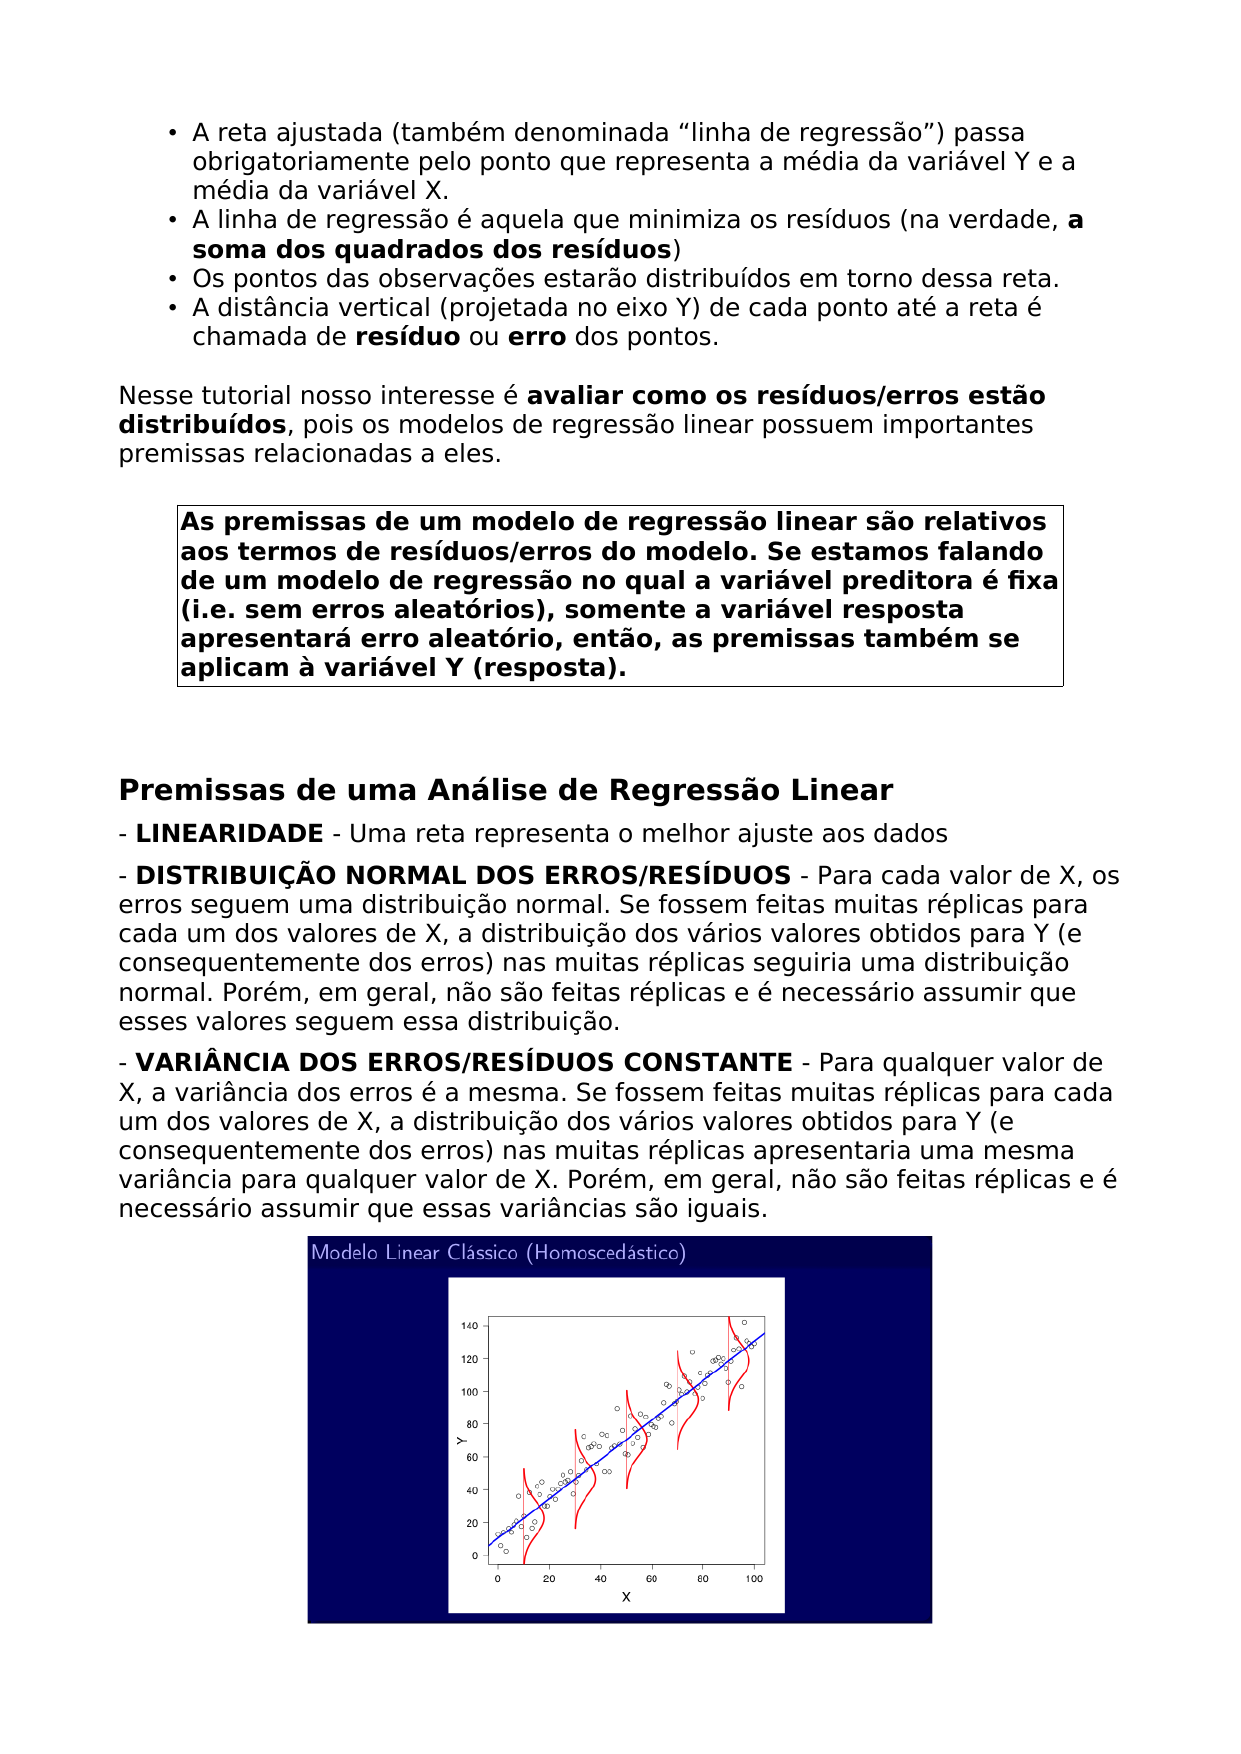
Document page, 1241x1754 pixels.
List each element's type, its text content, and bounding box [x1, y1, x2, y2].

text - LINEARIDADE - Uma reta representa o melhor ajuste aos dados [118, 819, 1122, 849]
list A linha de regressão é aquela que minimiza os resíduos (na verdade, a soma dos quadrados dos resíduos) [177, 206, 1122, 264]
list A reta ajustada (também denominada “linha de regressão”) passa obrigatoriamente pelo ponto que representa a média da variável Y e a média da variável X. [177, 118, 1122, 206]
list A distância vertical (projetada no eixo Y) de cada ponto até a reta é chamada de resíduo ou erro dos pontos. [177, 293, 1122, 351]
list Os pontos das observações estarão distribuídos em torno dessa reta. [177, 264, 1122, 293]
text Nesse tutorial nosso interesse é avaliar como os resíduos/erros estão distribuídos, pois os modelos de regressão linear possuem importantes premissas relacionadas a eles. [118, 381, 1122, 468]
text - DISTRIBUIÇÃO NORMAL DOS ERROS/RESÍDUOS - Para cada valor de X, os erros seguem uma distribuição normal. Se fossem feitas muitas réplicas para cada um dos valores de X, a distribuição dos vários valores obtidos para Y (e consequentemente dos erros) nas muitas réplicas seguiria uma distribuição normal. Porém, em geral, não são feitas réplicas e é necessário assumir que esses valores seguem essa distribuição. [118, 861, 1122, 1036]
table_header As premissas de um modelo de regressão linear são relativos aos termos de resíduos/erros do modelo. Se estamos falando de um modelo de regressão no qual a variável preditora é fixa (i.e. sem erros aleatórios), somente a variável resposta apresentará erro aleatório, então, as premissas também se aplicam à variável Y (resposta). [178, 506, 1063, 686]
subtitle Premissas de uma Análise de Regressão Linear [118, 773, 1122, 807]
text - VARIÂNCIA DOS ERROS/RESÍDUOS CONSTANTE - Para qualquer valor de X, a variância dos erros é a mesma. Se fossem feitas muitas réplicas para cada um dos valores de X, a distribuição dos vários valores obtidos para Y (e consequentemente dos erros) nas muitas réplicas apresentaria uma mesma variância para qualquer valor de X. Porém, em geral, não são feitas réplicas e é necessário assumir que essas variâncias são iguais. [118, 1049, 1122, 1224]
picture [307, 1236, 933, 1624]
